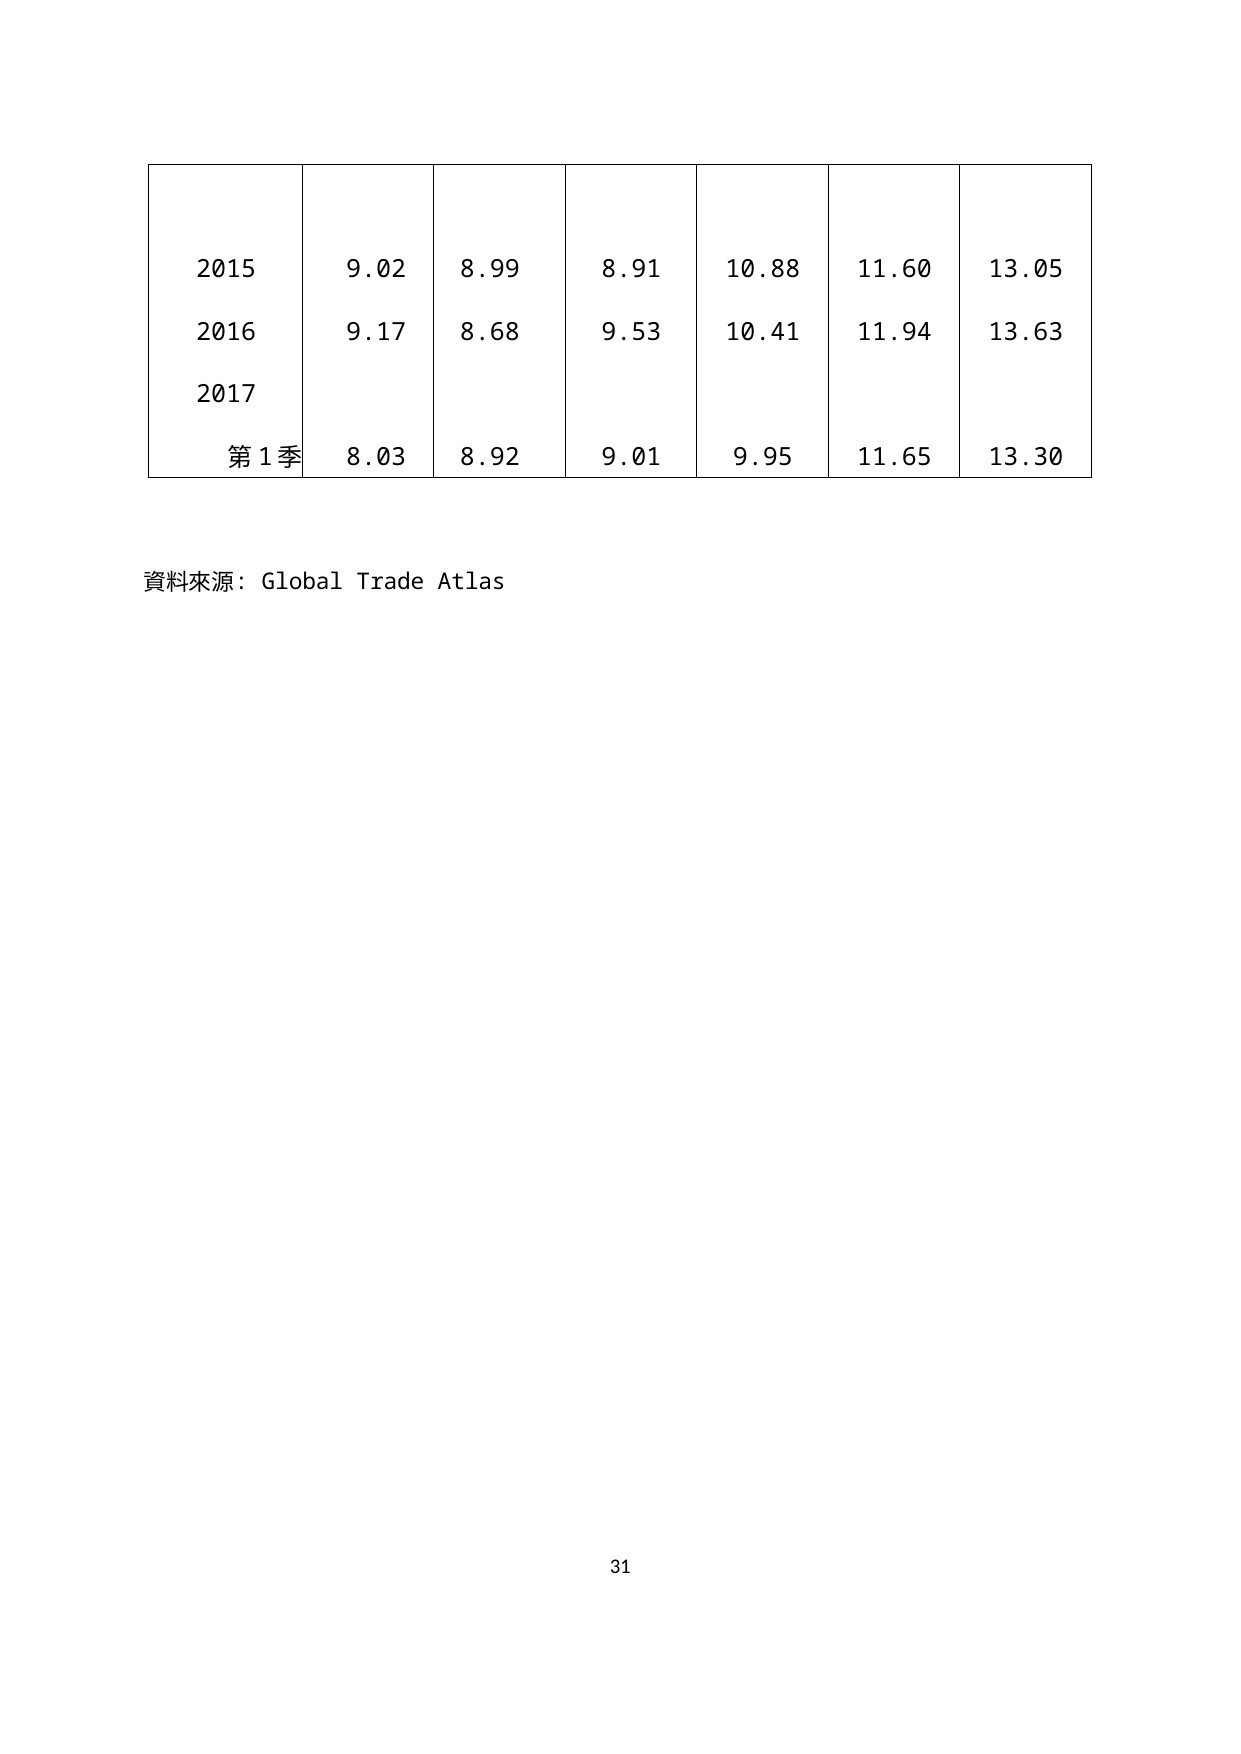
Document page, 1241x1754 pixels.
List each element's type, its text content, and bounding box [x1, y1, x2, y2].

table_cell 13.05 13.63 13.30 [960, 165, 1091, 477]
table_cell 9.02 9.17 8.03 [303, 165, 433, 477]
table_cell 11.60 11.94 11.65 [829, 165, 959, 477]
text 資料來源: Global Trade Atlas [143, 539, 1053, 602]
table_cell 2015 2016 2017 第1季 [149, 165, 302, 477]
table_cell 10.88 10.41 9.95 [697, 165, 828, 477]
table_cell 8.99 8.68 8.92 [434, 165, 565, 477]
table_cell 8.91 9.53 9.01 [566, 165, 696, 477]
